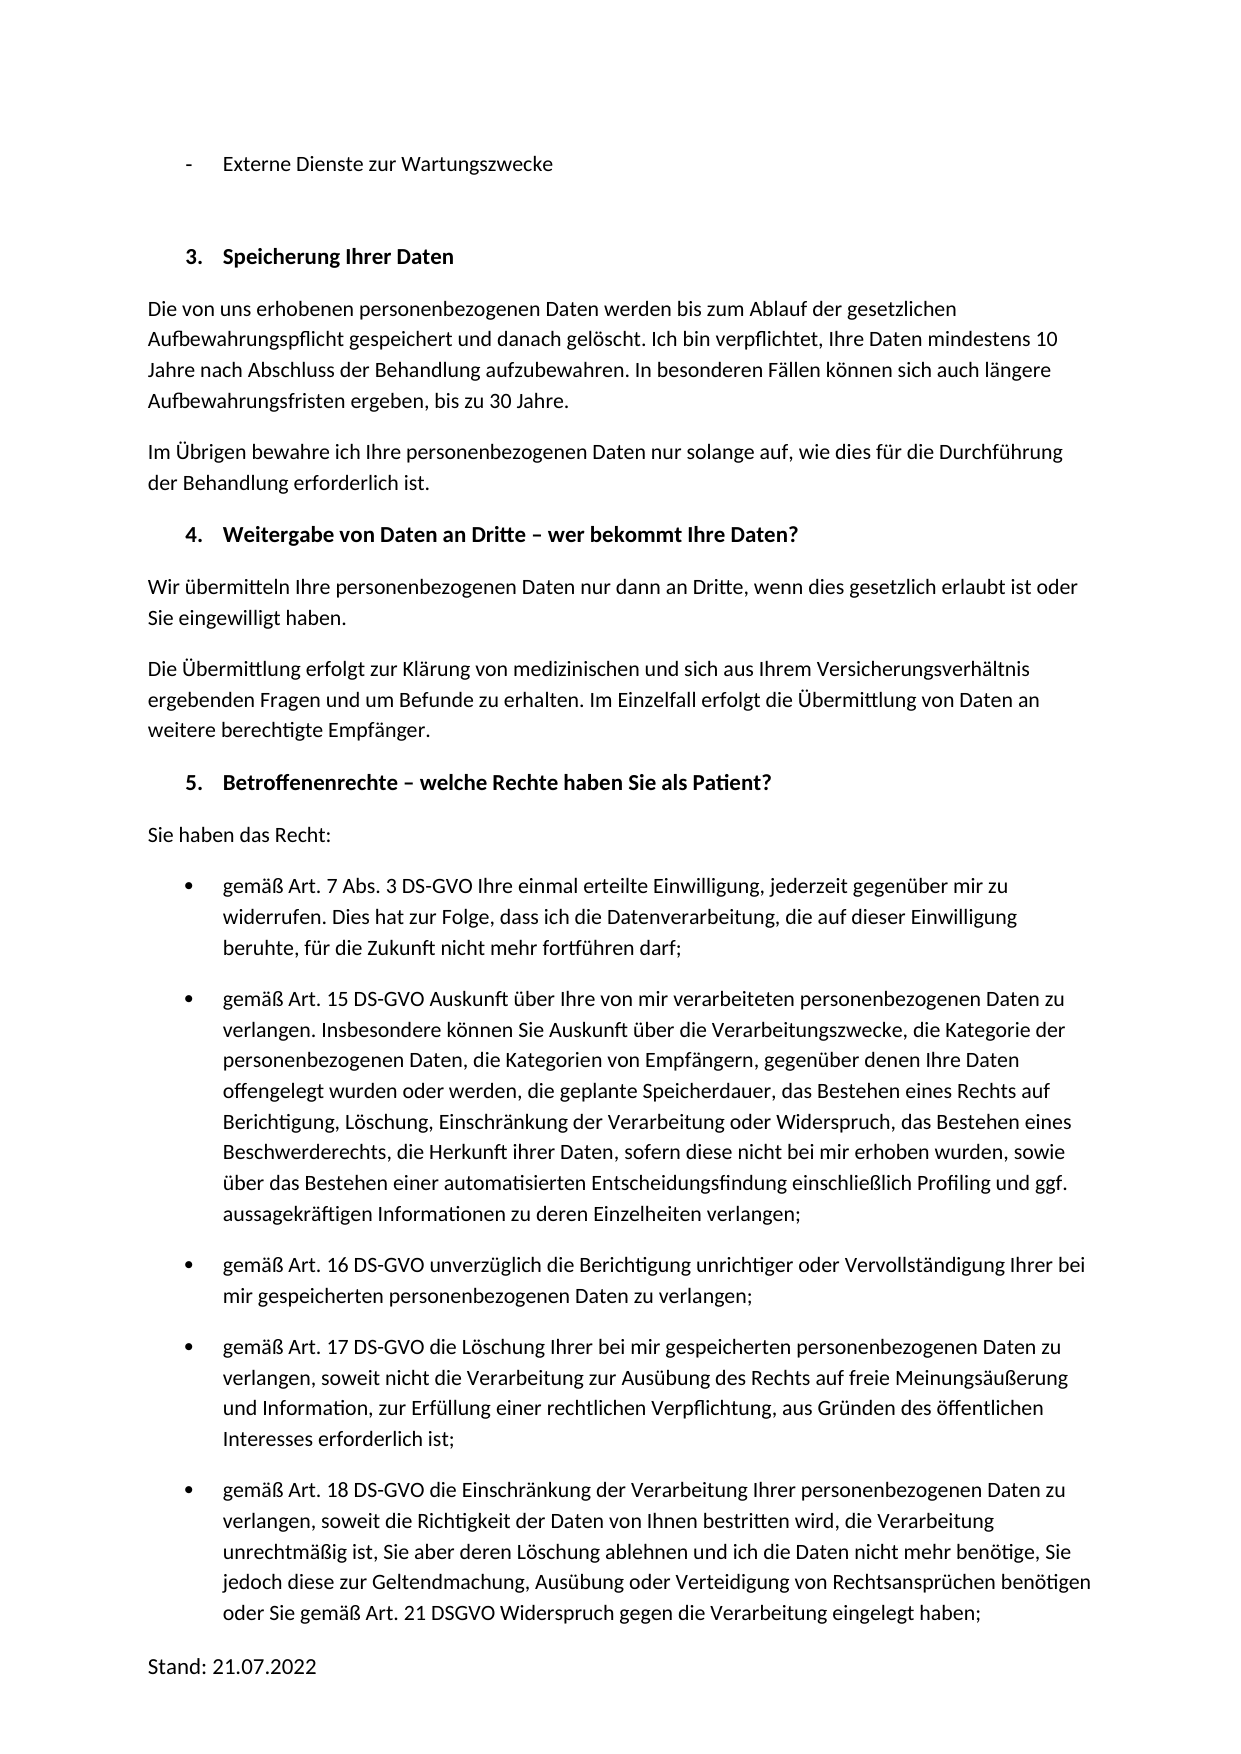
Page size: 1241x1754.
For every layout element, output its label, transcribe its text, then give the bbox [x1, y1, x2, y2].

text Im Übrigen bewahre ich Ihre personenbezogenen Daten nur solange auf, wie dies für die Durchführung der Behandlung erforderlich ist. [148, 438, 1093, 496]
list Weitergabe von Daten an Dritte – wer bekommt Ihre Daten? [185, 520, 1093, 548]
text Wir übermitteln Ihre personenbezogenen Daten nur dann an Dritte, wenn dies gesetzlich erlaubt ist oder Sie eingewilligt haben. [148, 573, 1093, 631]
list gemäß Art. 7 Abs. 3 DS-GVO Ihre einmal erteilte Einwilligung, jederzeit gegenüber mir zu widerrufen. Dies hat zur Folge, dass ich die Datenverarbeitung, die auf dieser Einwilligung beruhte, für die Zukunft nicht mehr fortführen darf; [185, 873, 1093, 961]
list gemäß Art. 17 DS-GVO die Löschung Ihrer bei mir gespeicherten personenbezogenen Daten zu verlangen, soweit nicht die Verarbeitung zur Ausübung des Rechts auf freie Meinungsäußerung und Information, zur Erfüllung einer rechtlichen Verpflichtung, aus Gründen des öffentlichen Interesses erforderlich ist; [185, 1333, 1093, 1452]
text Die von uns erhobenen personenbezogenen Daten werden bis zum Ablauf der gesetzlichen Aufbewahrungspflicht gespeichert und danach gelöscht. Ich bin verpflichtet, Ihre Daten mindestens 10 Jahre nach Abschluss der Behandlung aufzubewahren. In besonderen Fällen können sich auch längere Aufbewahrungsfristen ergeben, bis zu 30 Jahre. [148, 295, 1093, 413]
list gemäß Art. 15 DS-GVO Auskunft über Ihre von mir verarbeiteten personenbezogenen Daten zu verlangen. Insbesondere können Sie Auskunft über die Verarbeitungszwecke, die Kategorie der personenbezogenen Daten, die Kategorien von Empfängern, gegenüber denen Ihre Daten offengelegt wurden oder werden, die geplante Speicherdauer, das Bestehen eines Rechts auf Berichtigung, Löschung, Einschränkung der Verarbeitung oder Widerspruch, das Bestehen eines Beschwerderechts, die Herkunft ihrer Daten, sofern diese nicht bei mir erhoben wurden, sowie über das Bestehen einer automatisierten Entscheidungsfindung einschließlich Profiling und ggf. aussagekräftigen Informationen zu deren Einzelheiten verlangen; [185, 985, 1093, 1226]
list Betroffenenrechte – welche Rechte haben Sie als Patient? [185, 768, 1093, 796]
text Sie haben das Recht: [148, 821, 1093, 848]
list Externe Dienste zur Wartungszwecke [185, 148, 1093, 176]
text Die Übermittlung erfolgt zur Klärung von medizinischen und sich aus Ihrem Versicherungsverhältnis ergebenden Fragen und um Befunde zu erhalten. Im Einzelfall erfolgt die Übermittlung von Daten an weitere berechtigte Empfänger. [148, 655, 1093, 743]
list gemäß Art. 18 DS-GVO die Einschränkung der Verarbeitung Ihrer personenbezogenen Daten zu verlangen, soweit die Richtigkeit der Daten von Ihnen bestritten wird, die Verarbeitung unrechtmäßig ist, Sie aber deren Löschung ablehnen und ich die Daten nicht mehr benötige, Sie jedoch diese zur Geltendmachung, Ausübung oder Verteidigung von Rechtsansprüchen benötigen oder Sie gemäß Art. 21 DSGVO Widerspruch gegen die Verarbeitung eingelegt haben; [185, 1477, 1093, 1626]
list gemäß Art. 16 DS-GVO unverzüglich die Berichtigung unrichtiger oder Vervollständigung Ihrer bei mir gespeicherten personenbezogenen Daten zu verlangen; [185, 1251, 1093, 1308]
list Speicherung Ihrer Daten [185, 242, 1093, 270]
